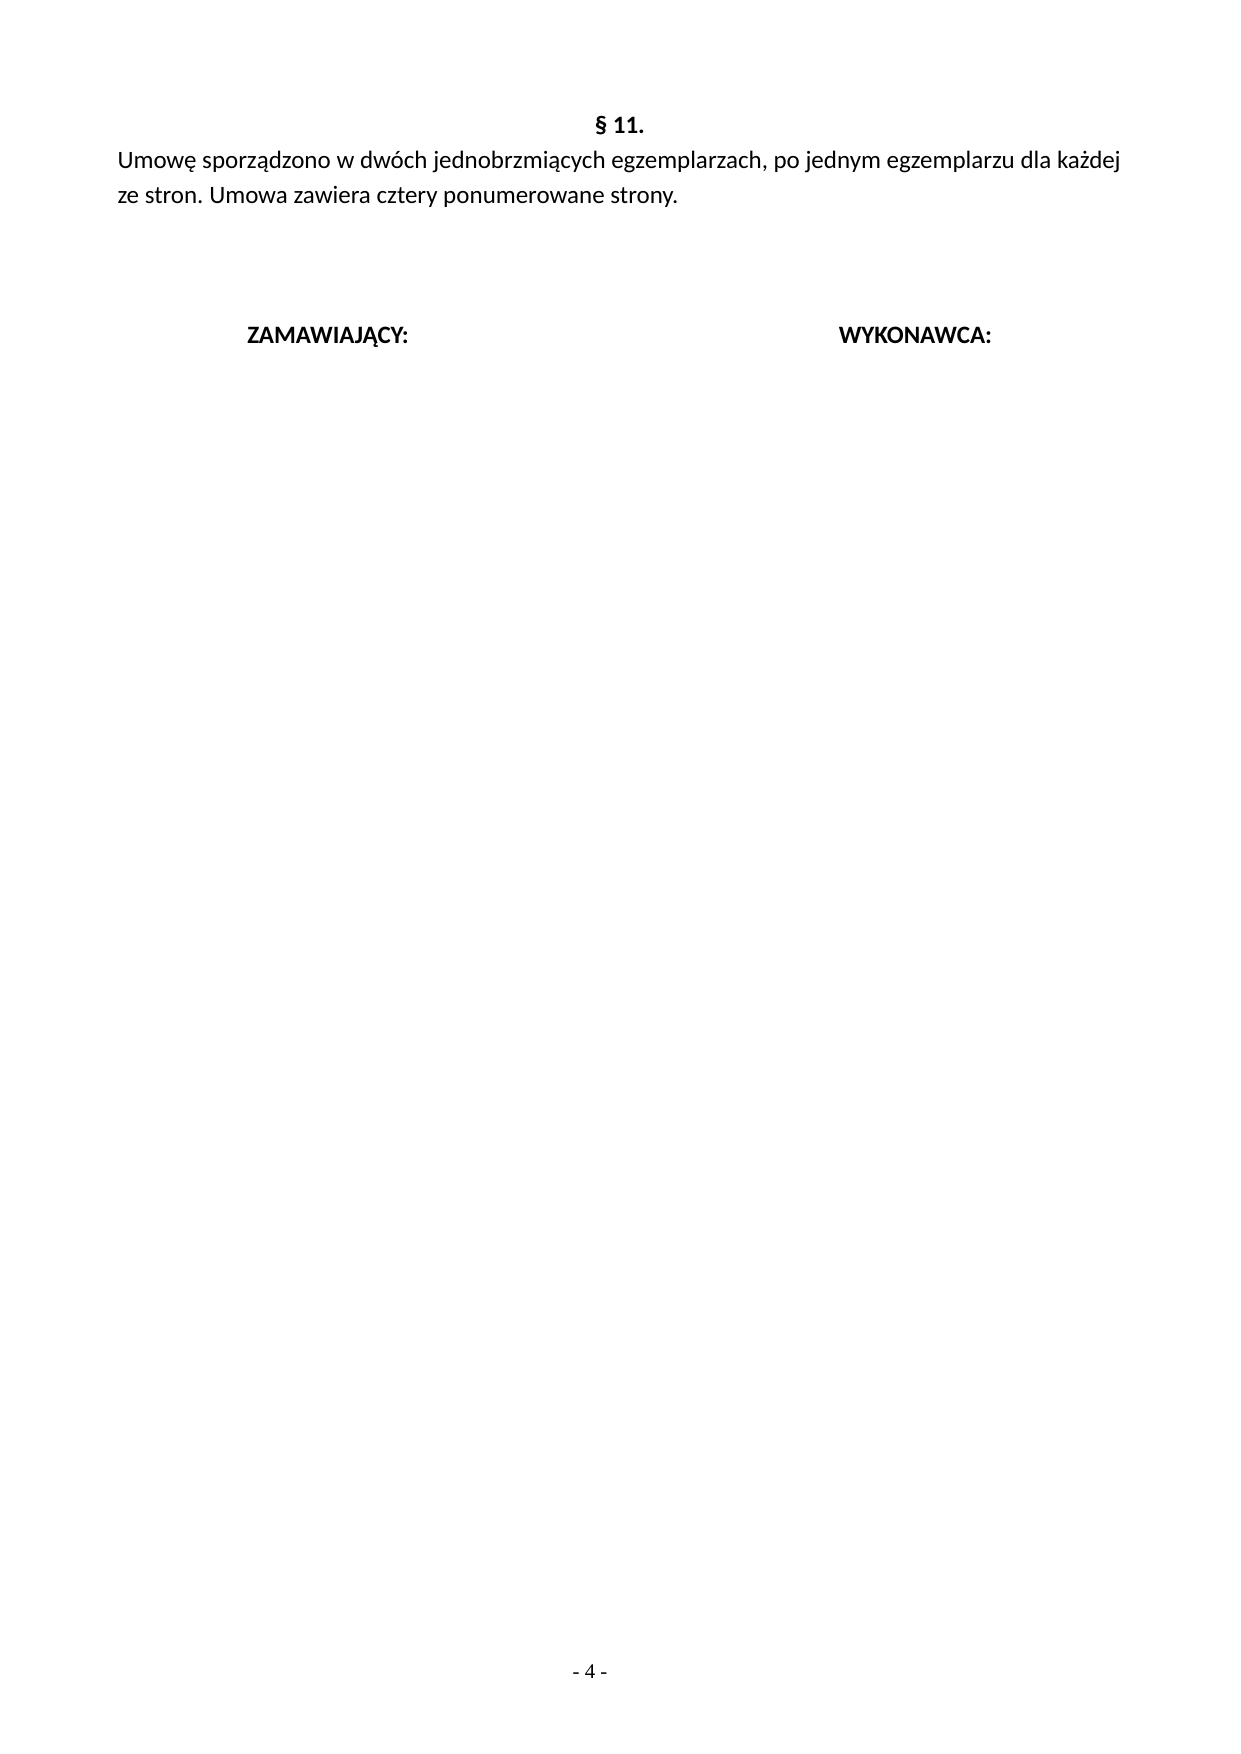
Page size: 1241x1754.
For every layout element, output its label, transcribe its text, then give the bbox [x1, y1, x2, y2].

text § 11. [117, 74, 1122, 139]
text Umowę sporządzono w dwóch jednobrzmiących egzemplarzach, po jednym egzemplarzu dla każdej ze stron. Umowa zawiera cztery ponumerowane strony. [117, 144, 1122, 209]
text ZAMAWIAJĄCY: WYKONAWCA: [117, 319, 1122, 349]
